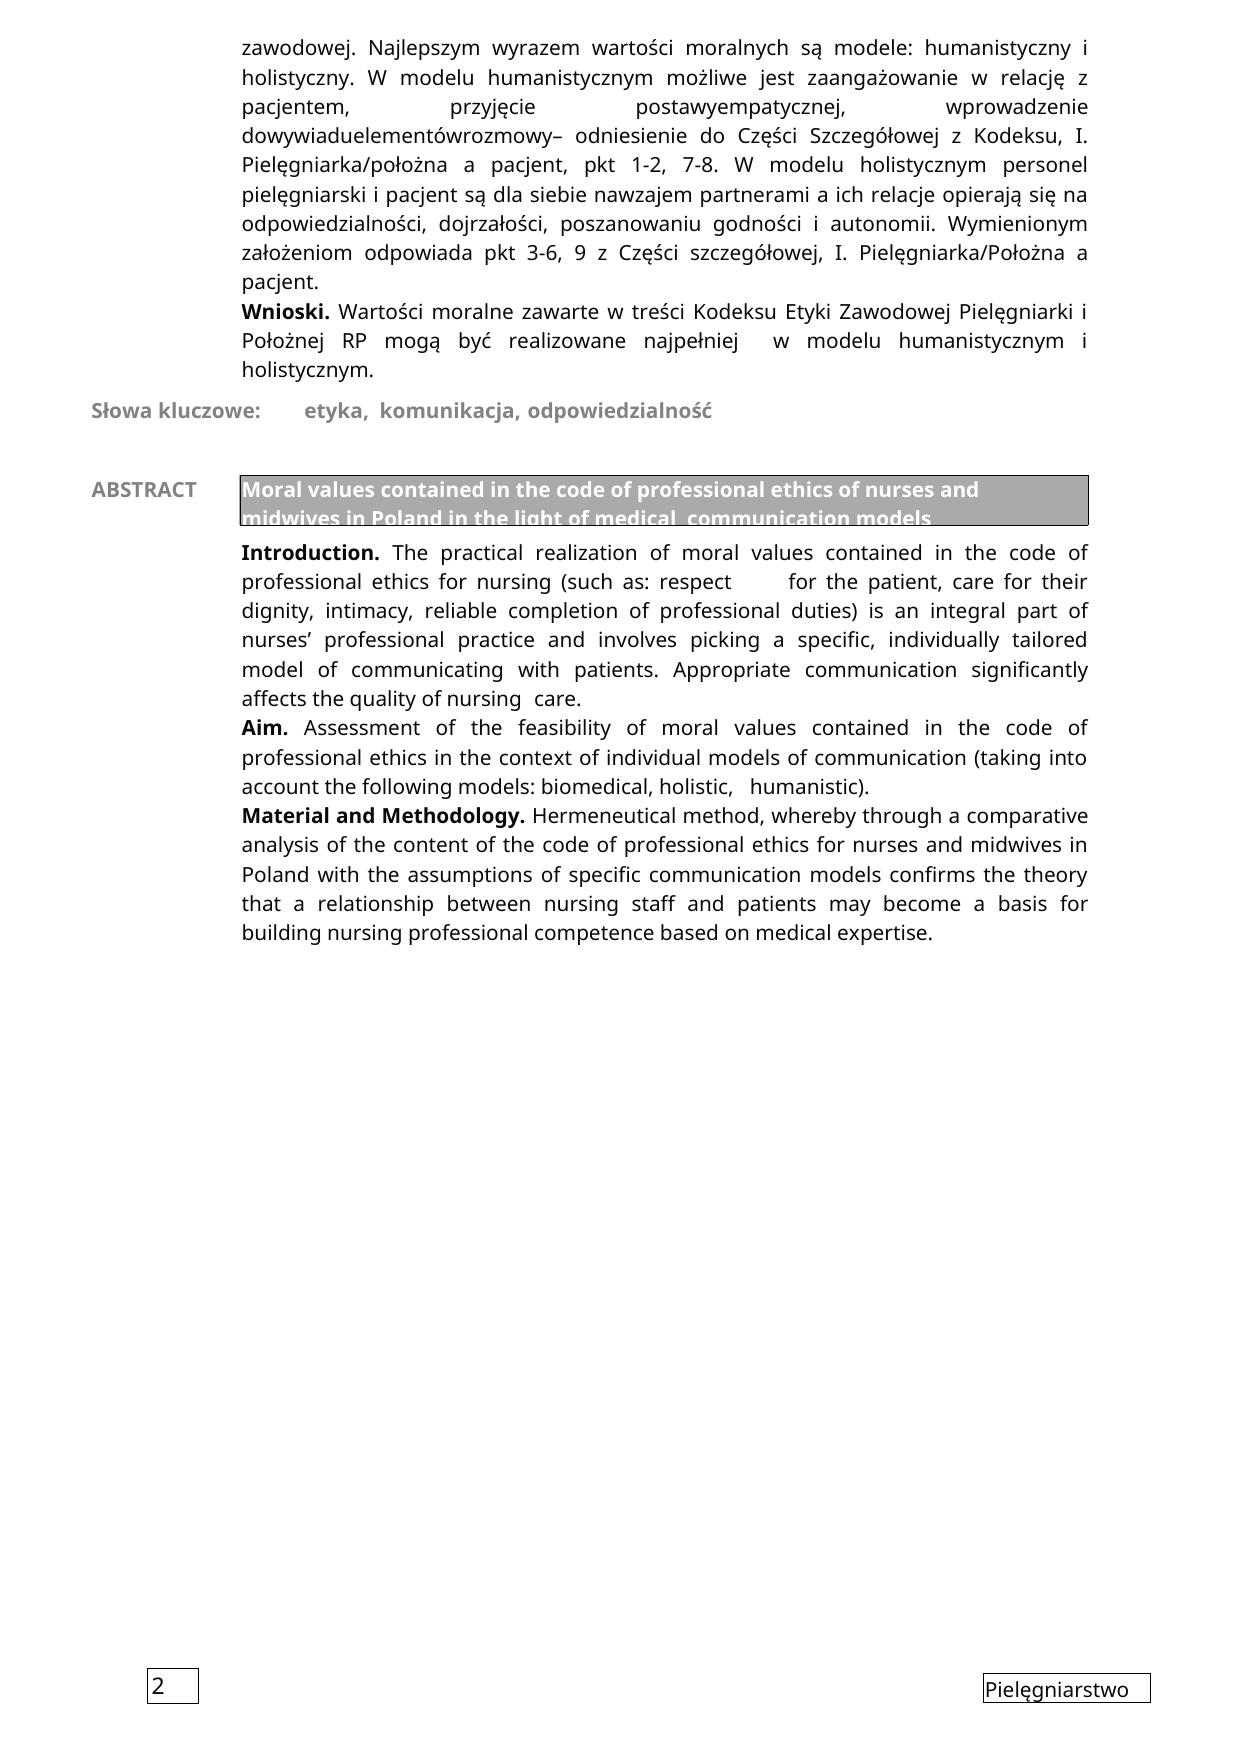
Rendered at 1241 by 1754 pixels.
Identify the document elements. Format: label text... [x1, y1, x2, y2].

text ABSTRACT [91, 475, 239, 503]
text Introduction. The practical realization of moral values contained in the code of professional ethics for nursing (such as: respect for the patient, care for their dignity, intimacy, reliable completion of professional duties) is an integral part of nurses’ professional practice and involves picking a specific, individually tailored model of communicating with patients. Appropriate communication significantly affects the quality of nursing care. [241, 538, 1089, 712]
text zawodowej. Najlepszym wyrazem wartości moralnych są modele: humanistyczny i holistyczny. W modelu humanistycznym możliwe jest zaangażowanie w relację z pacjentem, przyjęcie postawyempatycznej, wprowadzenie dowywiaduelementówrozmowy– odniesienie do Części Szczegółowej z Kodeksu, I. Pielęgniarka/położna a pacjent, pkt 1-2, 7-8. W modelu holistycznym personel pielęgniarski i pacjent są dla siebie nawzajem partnerami a ich relacje opierają się na odpowiedzialności, dojrzałości, poszanowaniu godności i autonomii. Wymienionym założeniom odpowiada pkt 3-6, 9 z Części szczegółowej, I. Pielęgniarka/Położna a pacjent. [241, 33, 1089, 296]
subtitle Słowa kluczowe: etyka, komunikacja, odpowiedzialność [91, 396, 1101, 424]
text Material and Methodology. Hermeneutical method, whereby through a comparative analysis of the content of the code of professional ethics for nurses and midwives in Poland with the assumptions of specific communication models confirms the theory that a relationship between nursing staff and patients may become a basis for building nursing professional competence based on medical expertise. [241, 801, 1089, 947]
text Moral values contained in the code of professional ethics of nurses and midwives in Poland in the light of medical communication models [241, 476, 1049, 525]
text [1089, 475, 1101, 503]
text Wnioski. Wartości moralne zawarte w treści Kodeksu Etyki Zawodowej Pielęgniarki i Położnej RP mogą być realizowane najpełniej w modelu humanistycznym i holistycznym. [241, 297, 1089, 384]
text Aim. Assessment of the feasibility of moral values contained in the code of professional ethics in the context of individual models of communication (taking into account the following models: biomedical, holistic, humanistic). [241, 713, 1089, 800]
